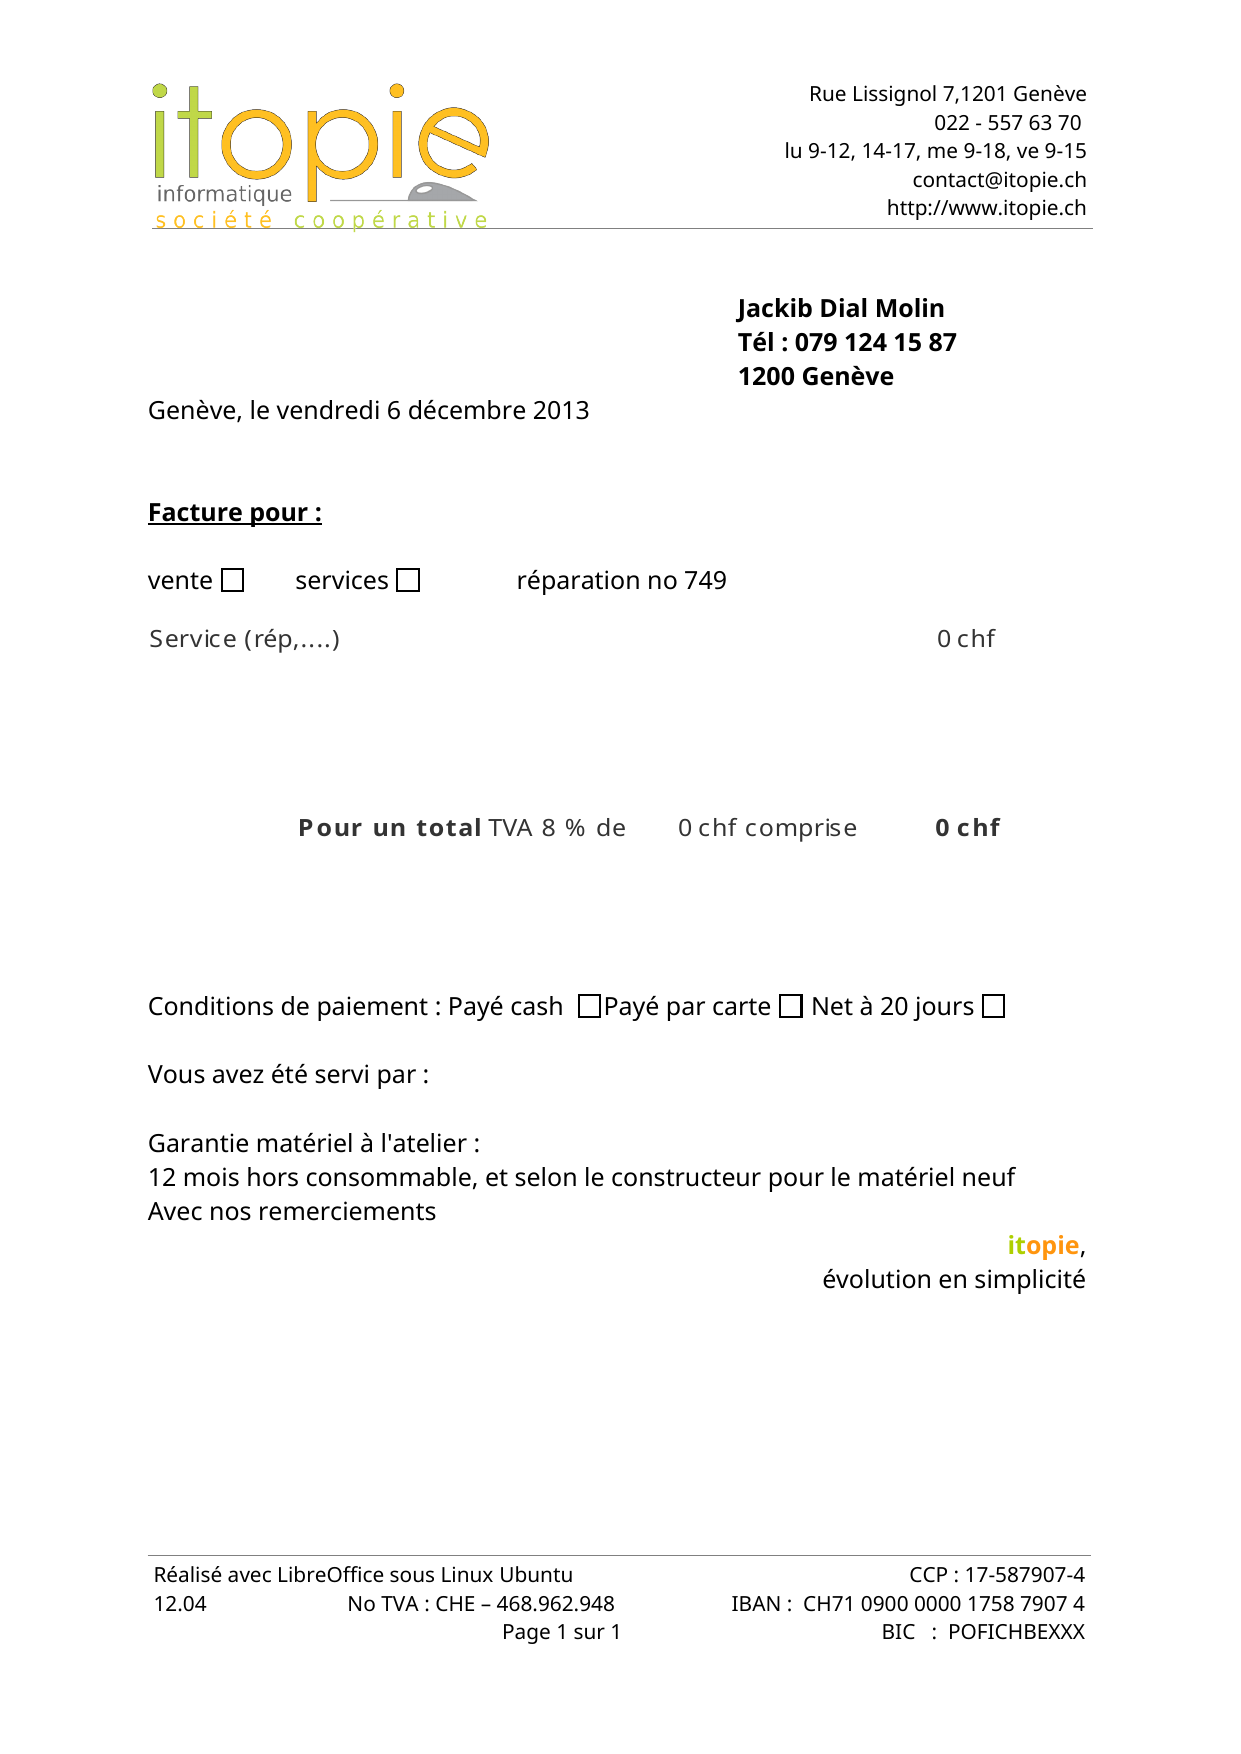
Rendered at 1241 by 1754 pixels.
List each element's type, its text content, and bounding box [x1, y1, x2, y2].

picture [138, 72, 500, 244]
text itopie, [148, 1227, 1093, 1262]
text 12 mois hors consommable, et selon le constructeur pour le matériel neuf [148, 1159, 1093, 1193]
text Vous avez été servi par : [148, 1057, 1093, 1091]
text Jackib Dial Molin [148, 290, 1093, 324]
text Genève, le vendredi 6 décembre 2013 [148, 392, 1093, 427]
text Conditions de paiement : Payé cash Payé par carte Net à 20 jours [148, 989, 1093, 1023]
text Garantie matériel à l'atelier : [148, 1125, 1093, 1159]
text vente services réparation no 749 [148, 563, 1093, 597]
text évolution en simplicité [148, 1262, 1093, 1296]
text Facture pour : [148, 495, 1093, 529]
text Tél : 079 124 15 87 [148, 324, 1093, 358]
text Avec nos remerciements [148, 1193, 1093, 1227]
text 1200 Genève [148, 358, 1093, 392]
